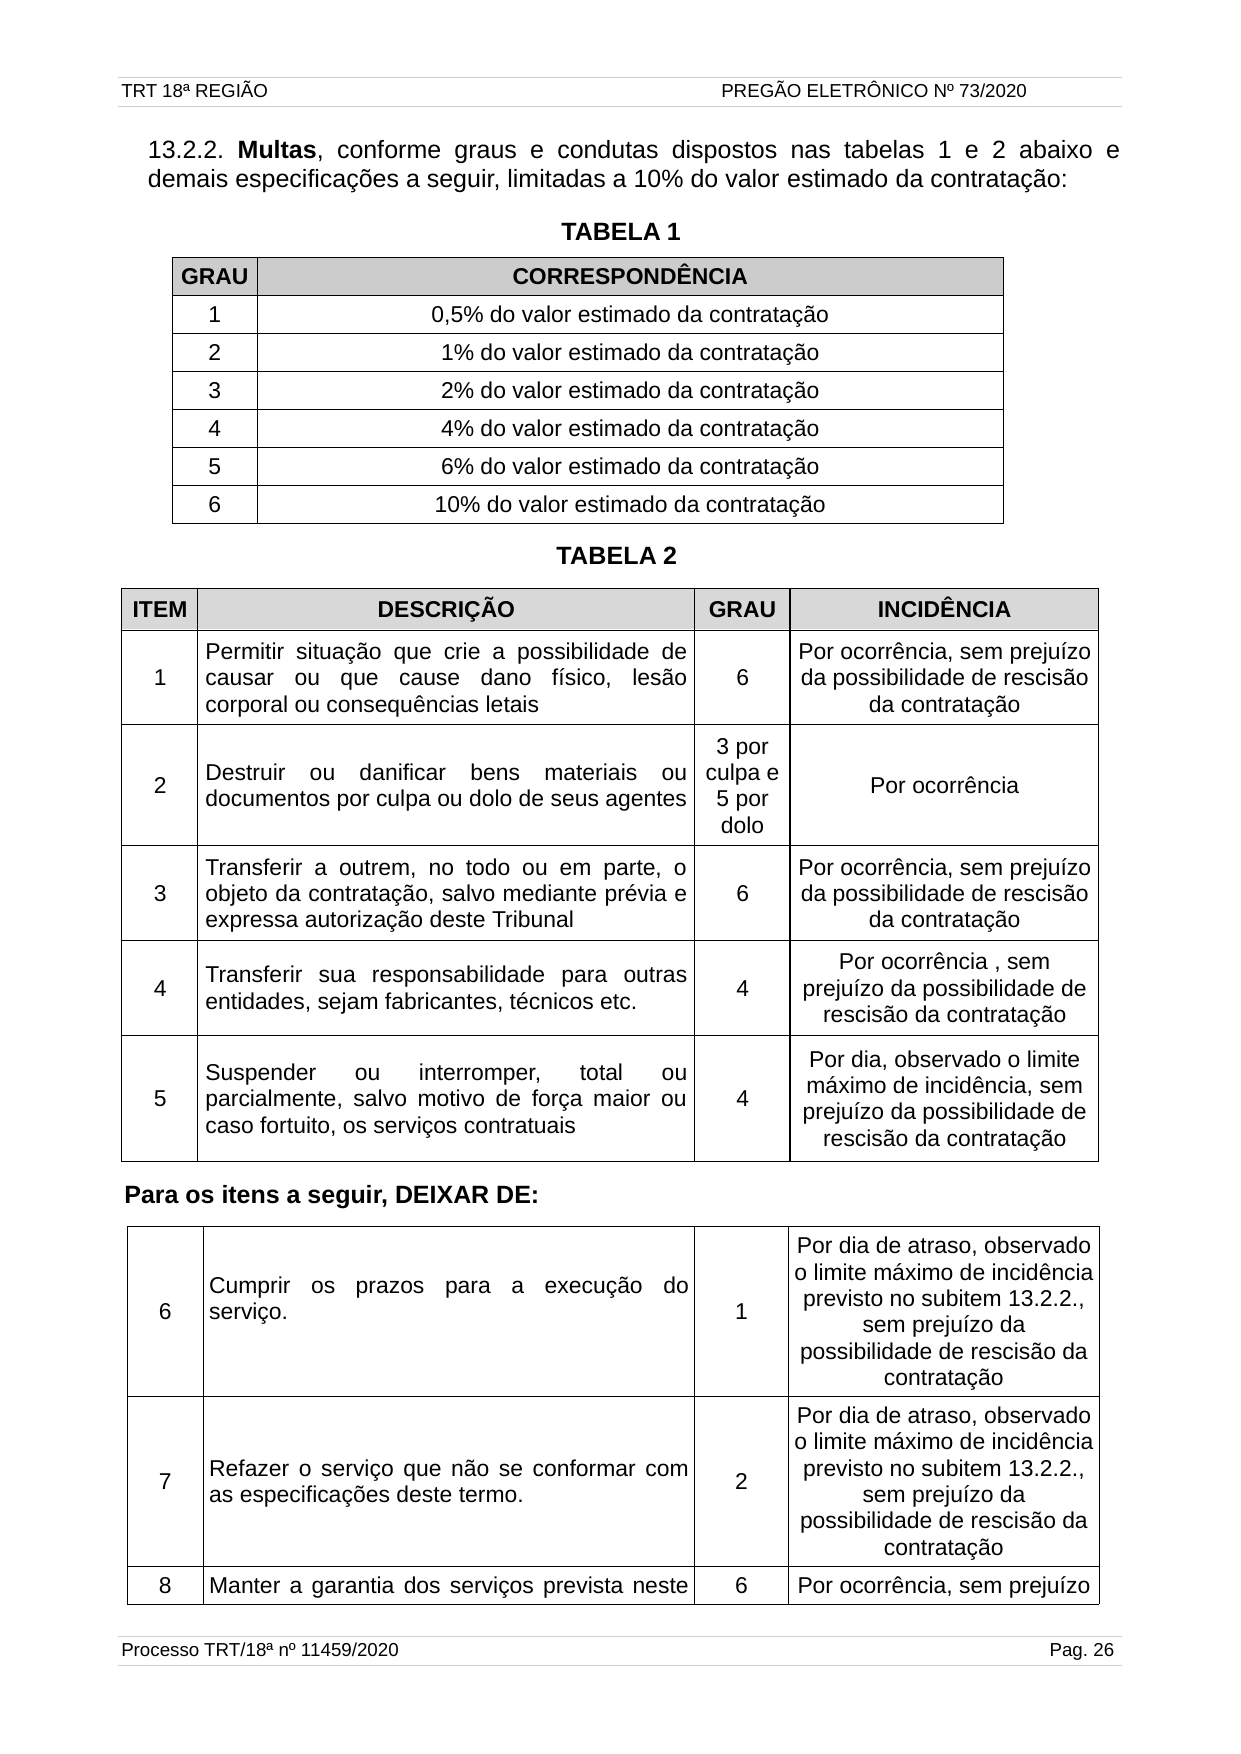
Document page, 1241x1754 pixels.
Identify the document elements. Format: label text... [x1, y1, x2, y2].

table_cell 1 [122, 631, 197, 724]
table_header Cumprir os prazos para a execução do serviço. [204, 1227, 694, 1396]
table_cell Por ocorrência, sem prejuízo [789, 1567, 1099, 1604]
table_cell 2% do valor estimado da contratação [258, 372, 1003, 409]
table_cell 2 [122, 725, 197, 845]
table_cell Manter a garantia dos serviços prevista neste [204, 1567, 694, 1604]
table_header INCIDÊNCIA [791, 589, 1098, 629]
table_cell 4 [695, 941, 789, 1035]
table_cell Refazer o serviço que não se conformar com as especificações deste termo. [204, 1397, 694, 1566]
text Para os itens a seguir, DEIXAR DE: [124, 1180, 1122, 1208]
table_cell Transferir a outrem, no todo ou em parte, o objeto da contratação, salvo mediante prévia e expressa autorização deste Tribunal [198, 846, 694, 940]
table_cell 6 [695, 1567, 788, 1604]
table_cell 8 [128, 1567, 203, 1604]
table_cell 1 [173, 296, 257, 333]
table_cell 4 [122, 941, 197, 1035]
table_cell Por ocorrência [791, 725, 1098, 845]
table_cell Por ocorrência, sem prejuízo da possibilidade de rescisão da contratação [791, 631, 1098, 724]
table_cell 2 [173, 334, 257, 371]
table_cell 4% do valor estimado da contratação [258, 410, 1003, 447]
table_header DESCRIÇÃO [198, 589, 694, 629]
table_cell Destruir ou danificar bens materiais ou documentos por culpa ou dolo de seus agentes [198, 725, 694, 845]
table_cell 5 [173, 448, 257, 485]
table_cell 3 por culpa e 5 por dolo [695, 725, 789, 845]
table_cell 4 [173, 410, 257, 447]
table_header ITEM [122, 589, 197, 629]
table_cell 3 [173, 372, 257, 409]
table_cell Por ocorrência, sem prejuízo da possibilidade de rescisão da contratação [791, 846, 1098, 940]
table_cell 6 [695, 846, 789, 940]
table_header 6 [128, 1227, 203, 1396]
table_cell 4 [695, 1036, 789, 1161]
table_cell 3 [122, 846, 197, 940]
table_cell Suspender ou interromper, total ou parcialmente, salvo motivo de força maior ou caso fortuito, os serviços contratuais [198, 1036, 694, 1161]
table_cell 6 [695, 631, 789, 724]
table_header Por dia de atraso, observado o limite máximo de incidência previsto no subitem 13.2.2., sem prejuízo da possibilidade de rescisão da contratação [789, 1227, 1099, 1396]
text 13.2.2. Multas, conforme graus e condutas dispostos nas tabelas 1 e 2 abaixo e demais especificações a seguir, limitadas a 10% do valor estimado da contratação: [148, 136, 1122, 193]
table_cell 2 [695, 1397, 788, 1566]
table_header GRAU [173, 258, 257, 295]
table_cell Por dia de atraso, observado o limite máximo de incidência previsto no subitem 13.2.2., sem prejuízo da possibilidade de rescisão da contratação [789, 1397, 1099, 1566]
table_cell 10% do valor estimado da contratação [258, 486, 1003, 523]
table_cell 6% do valor estimado da contratação [258, 448, 1003, 485]
table_cell 0,5% do valor estimado da contratação [258, 296, 1003, 333]
table_cell Por dia, observado o limite máximo de incidência, sem prejuízo da possibilidade de rescisão da contratação [791, 1036, 1098, 1161]
table_cell 1% do valor estimado da contratação [258, 334, 1003, 371]
text TABELA 2 [118, 541, 1122, 570]
table_cell Transferir sua responsabilidade para outras entidades, sejam fabricantes, técnicos etc. [198, 941, 694, 1035]
table_header 1 [695, 1227, 788, 1396]
table_cell 5 [122, 1036, 197, 1161]
table_header GRAU [695, 589, 789, 629]
text TABELA 1 [120, 217, 1122, 245]
table_cell 7 [128, 1397, 203, 1566]
table_cell Permitir situação que crie a possibilidade de causar ou que cause dano físico, lesão corporal ou consequências letais [198, 631, 694, 724]
table_cell Por ocorrência , sem prejuízo da possibilidade de rescisão da contratação [791, 941, 1098, 1035]
table_cell 6 [173, 486, 257, 523]
table_header CORRESPONDÊNCIA [258, 258, 1003, 295]
